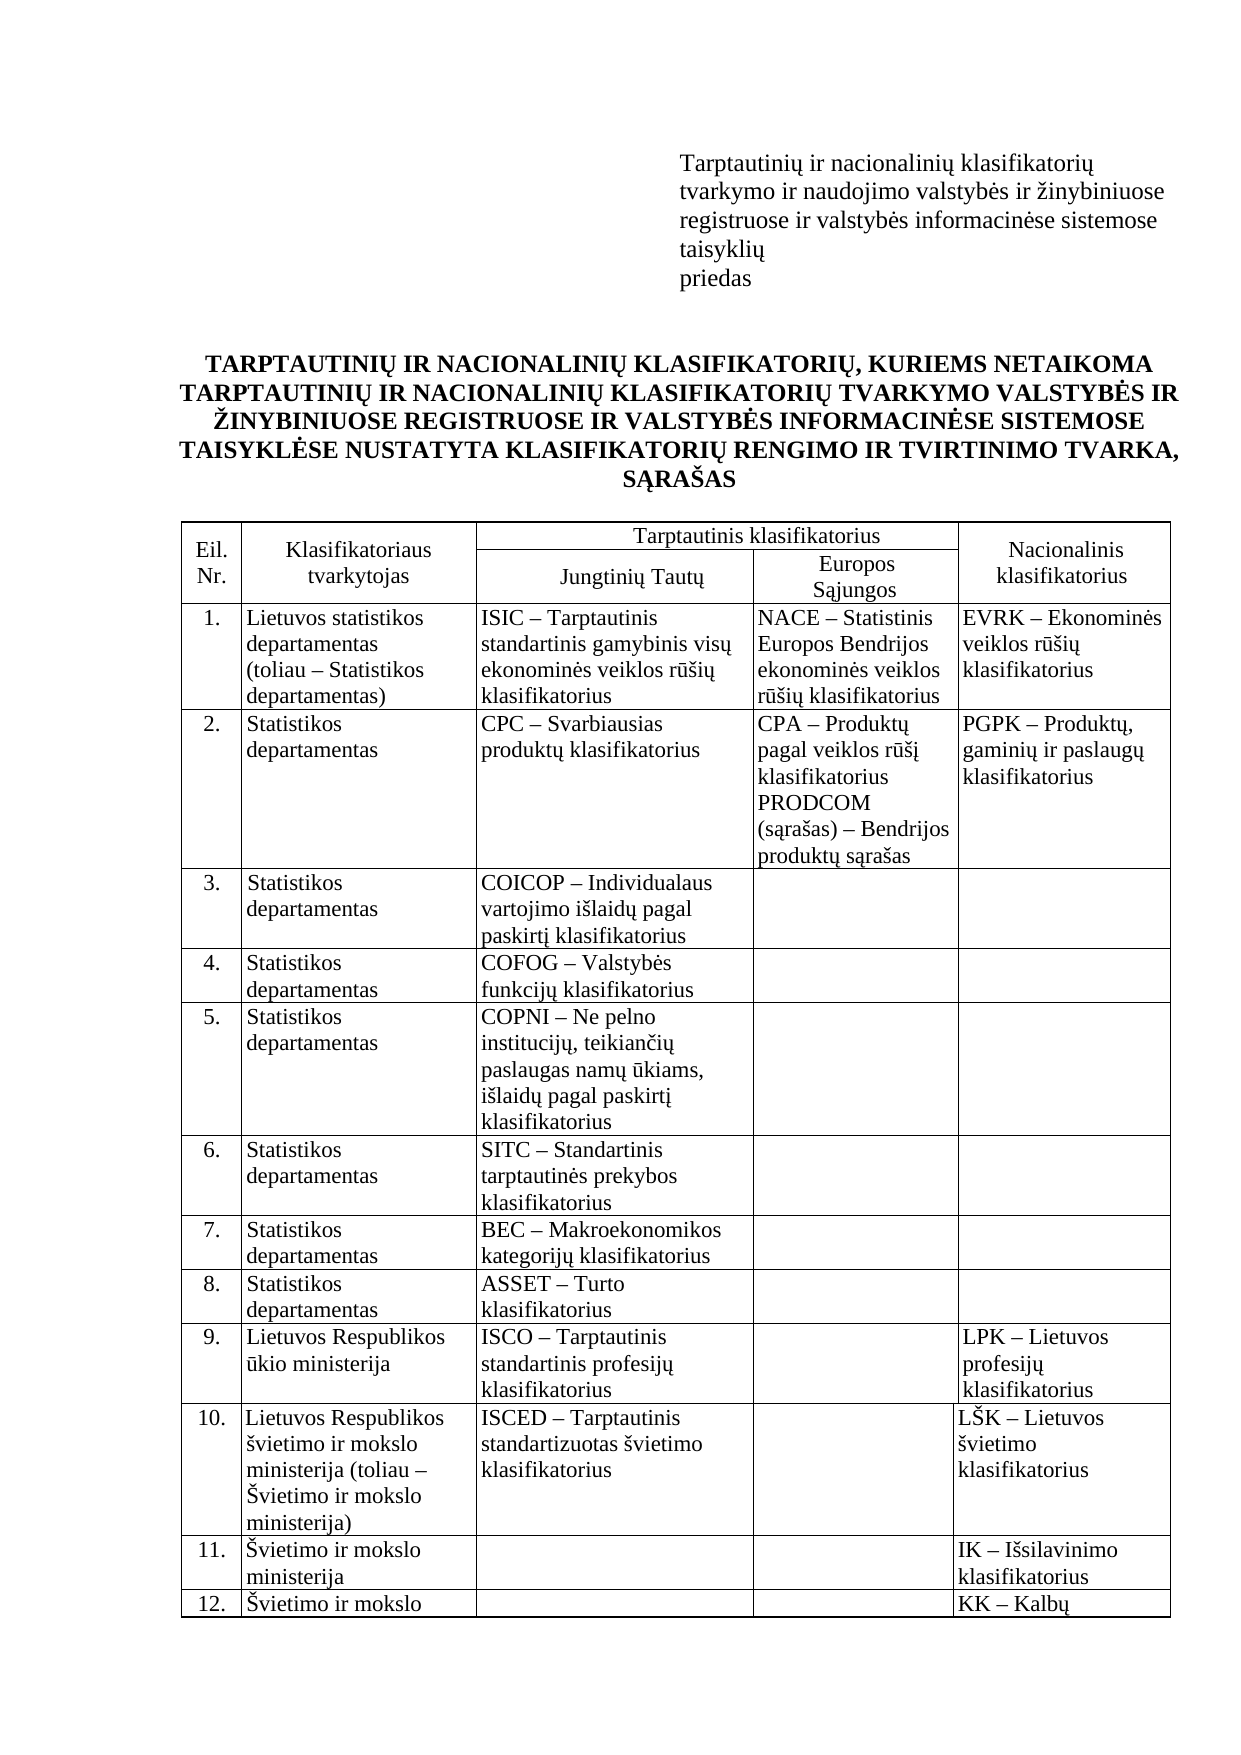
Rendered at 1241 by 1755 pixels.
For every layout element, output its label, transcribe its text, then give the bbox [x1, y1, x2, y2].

table_cell Statistikos departamentas [242, 1216, 476, 1269]
table_cell 8. [182, 1270, 241, 1322]
table_cell Švietimo ir mokslo ministerija [242, 1536, 476, 1589]
table_cell 9. [182, 1324, 241, 1402]
text TARPTAUTINIŲ IR NACIONALINIŲ KLASIFIKATORIŲ, KURIEMS NETAIKOMA TARPTAUTINIŲ IR NACIONALINIŲ KLASIFIKATORIŲ TVARKYMO VALSTYBĖS IR ŽINYBINIUOSE REGISTRUOSE IR VALSTYBĖS INFORMACINĖSE SISTEMOSE TAISYKLĖSE NUSTATYTA KLASIFIKATORIŲ RENGIMO IR TVIRTINIMO TVARKA, SĄRAŠAS [177, 349, 1181, 493]
text tvarkymo ir naudojimo valstybės ir žinybiniuose [679, 176, 1181, 205]
table_cell [754, 1324, 958, 1402]
table_cell [754, 1003, 958, 1135]
table_cell 5. [182, 1003, 241, 1135]
table_cell [754, 1404, 953, 1535]
table_cell CPC – Svarbiausias produktų klasifikatorius [477, 710, 753, 868]
table_cell [959, 869, 1170, 948]
table_cell ISCO – Tarptautinis standartinis profesijų klasifikatorius [477, 1324, 753, 1402]
table_cell [754, 869, 958, 948]
table_cell Statistikos departamentas [242, 1136, 476, 1215]
table_cell [959, 1216, 1170, 1269]
table_cell COPNI – Ne pelno institucijų, teikiančių paslaugas namų ūkiams, išlaidų pagal paskirtį klasifikatorius [477, 1003, 753, 1135]
table_cell ASSET – Turto klasifikatorius [477, 1270, 753, 1322]
table_cell IK – Išsilavinimo klasifikatorius [954, 1536, 1170, 1589]
table_cell ISCED – Tarptautinis standartizuotas švietimo klasifikatorius [477, 1404, 753, 1535]
table_cell EVRK – Ekonominės veiklos rūšių klasifikatorius [959, 604, 1170, 709]
table_cell [754, 1136, 958, 1215]
table_cell LŠK – Lietuvos švietimo klasifikatorius [954, 1404, 1170, 1535]
table_cell 6. [182, 1136, 241, 1215]
table_cell 3. [182, 869, 241, 948]
table_cell Švietimo ir mokslo [242, 1590, 476, 1616]
table_header Nacionalinis klasifikatorius [959, 523, 1170, 602]
table_cell [959, 1003, 1170, 1135]
table_cell Lietuvos statistikos departamentas (toliau – Statistikos departamentas) [242, 604, 476, 709]
table_cell 10. [182, 1404, 241, 1535]
table_cell Lietuvos Respublikos švietimo ir mokslo ministerija (toliau – Švietimo ir mokslo ministerija) [242, 1404, 476, 1535]
table_cell CPA – Produktų pagal veiklos rūšį klasifikatorius PRODCOM (sąrašas) – Bendrijos produktų sąrašas [754, 710, 958, 868]
text taisyklių priedas [679, 234, 1181, 291]
table_cell [959, 949, 1170, 1002]
table_cell 4. [182, 949, 241, 1002]
table_header Tarptautinis klasifikatorius [477, 523, 958, 549]
table_cell 11. [182, 1536, 241, 1589]
table_cell Lietuvos Respublikos ūkio ministerija [242, 1324, 476, 1402]
table_cell SITC – Standartinis tarptautinės prekybos klasifikatorius [477, 1136, 753, 1215]
table_cell PGPK – Produktų, gaminių ir paslaugų klasifikatorius [959, 710, 1170, 868]
table_header Klasifikatoriaus tvarkytojas [242, 523, 476, 602]
table_cell [754, 949, 958, 1002]
table_header Eil. Nr. [182, 523, 241, 602]
table_cell 7. [182, 1216, 241, 1269]
table_cell [959, 1270, 1170, 1322]
table_cell COICOP – Individualaus vartojimo išlaidų pagal paskirtį klasifikatorius [477, 869, 753, 948]
table_cell Statistikos departamentas [242, 710, 476, 868]
text registruose ir valstybės informacinėse sistemose [679, 205, 1181, 234]
text Tarptautinių ir nacionalinių klasifikatorių [679, 148, 1181, 176]
table_cell [477, 1590, 753, 1616]
table_cell Europos Sąjungos [754, 550, 958, 602]
table_cell Statistikos departamentas [242, 949, 476, 1002]
table_cell LPK – Lietuvos profesijų klasifikatorius [959, 1324, 1170, 1402]
table_cell 2. [182, 710, 241, 868]
table_cell [477, 1536, 753, 1589]
table_cell [754, 1536, 953, 1589]
table_cell COFOG – Valstybės funkcijų klasifikatorius [477, 949, 753, 1002]
table_cell NACE – Statistinis Europos Bendrijos ekonominės veiklos rūšių klasifikatorius [754, 604, 958, 709]
table_cell BEC – Makroekonomikos kategorijų klasifikatorius [477, 1216, 753, 1269]
table_cell [754, 1590, 953, 1616]
table_cell [754, 1270, 958, 1322]
table_cell [959, 1136, 1170, 1215]
table_cell KK – Kalbų [954, 1590, 1170, 1616]
table_cell Statistikos departamentas [242, 1270, 476, 1322]
table_cell 12. [182, 1590, 241, 1616]
table_cell ISIC – Tarptautinis standartinis gamybinis visų ekonominės veiklos rūšių klasifikatorius [477, 604, 753, 709]
table_cell 1. [182, 604, 241, 709]
table_cell Statistikos departamentas [242, 869, 476, 948]
table_cell Statistikos departamentas [242, 1003, 476, 1135]
table_cell [754, 1216, 958, 1269]
table_cell Jungtinių Tautų [477, 550, 753, 602]
